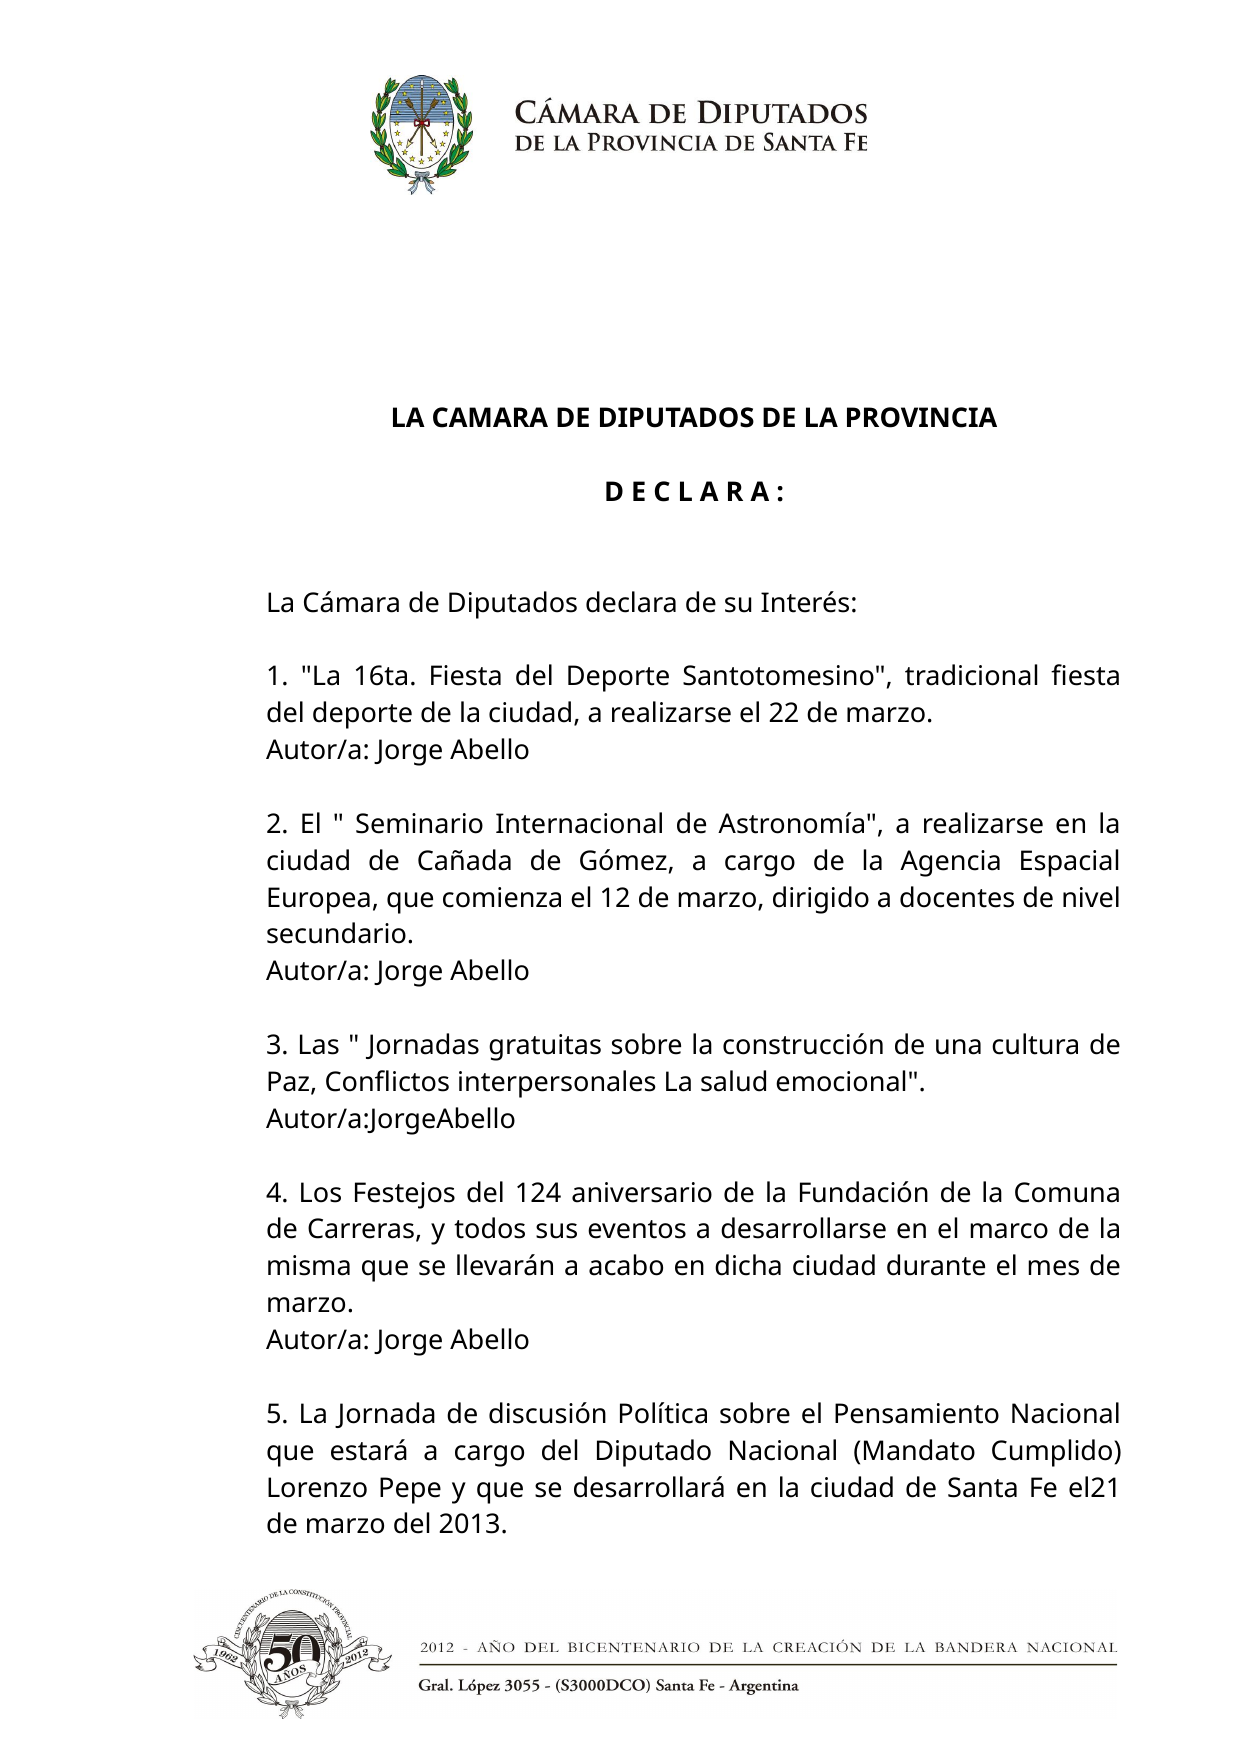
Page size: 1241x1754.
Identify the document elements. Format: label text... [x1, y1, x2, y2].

text Autor/a: Jorge Abello [266, 952, 1122, 989]
text 2. El " Seminario Internacional de Astronomía", a realizarse en la ciudad de Cañada de Gómez, a cargo de la Agencia Espacial Europea, que comienza el 12 de marzo, dirigido a docentes de nivel secundario. [266, 804, 1122, 952]
text 1. "La 16ta. Fiesta del Deporte Santotomesino", tradicional fiesta del deporte de la ciudad, a realizarse el 22 de marzo. [266, 657, 1122, 731]
text D E C L A R A : [266, 472, 1122, 509]
picture [370, 75, 868, 199]
picture [193, 1589, 1118, 1719]
text Autor/a:JorgeAbello [266, 1099, 1122, 1136]
text 3. Las " Jornadas gratuitas sobre la construcción de una cultura de Paz, Conflictos interpersonales La salud emocional". [266, 1026, 1122, 1099]
text Autor/a: Jorge Abello [266, 731, 1122, 767]
text Autor/a: Jorge Abello [266, 1321, 1122, 1357]
text 4. Los Festejos del 124 aniversario de la Fundación de la Comuna de Carreras, y todos sus eventos a desarrollarse en el marco de la misma que se llevarán a acabo en dicha ciudad durante el mes de marzo. [266, 1173, 1122, 1321]
text La Cámara de Diputados declara de su Interés: [266, 583, 1122, 620]
text LA CAMARA DE DIPUTADOS DE LA PROVINCIA [266, 399, 1122, 436]
text 5. La Jornada de discusión Política sobre el Pensamiento Nacional que estará a cargo del Diputado Nacional (Mandato Cumplido) Lorenzo Pepe y que se desarrollará en la ciudad de Santa Fe el21 de marzo del 2013. [266, 1394, 1122, 1542]
